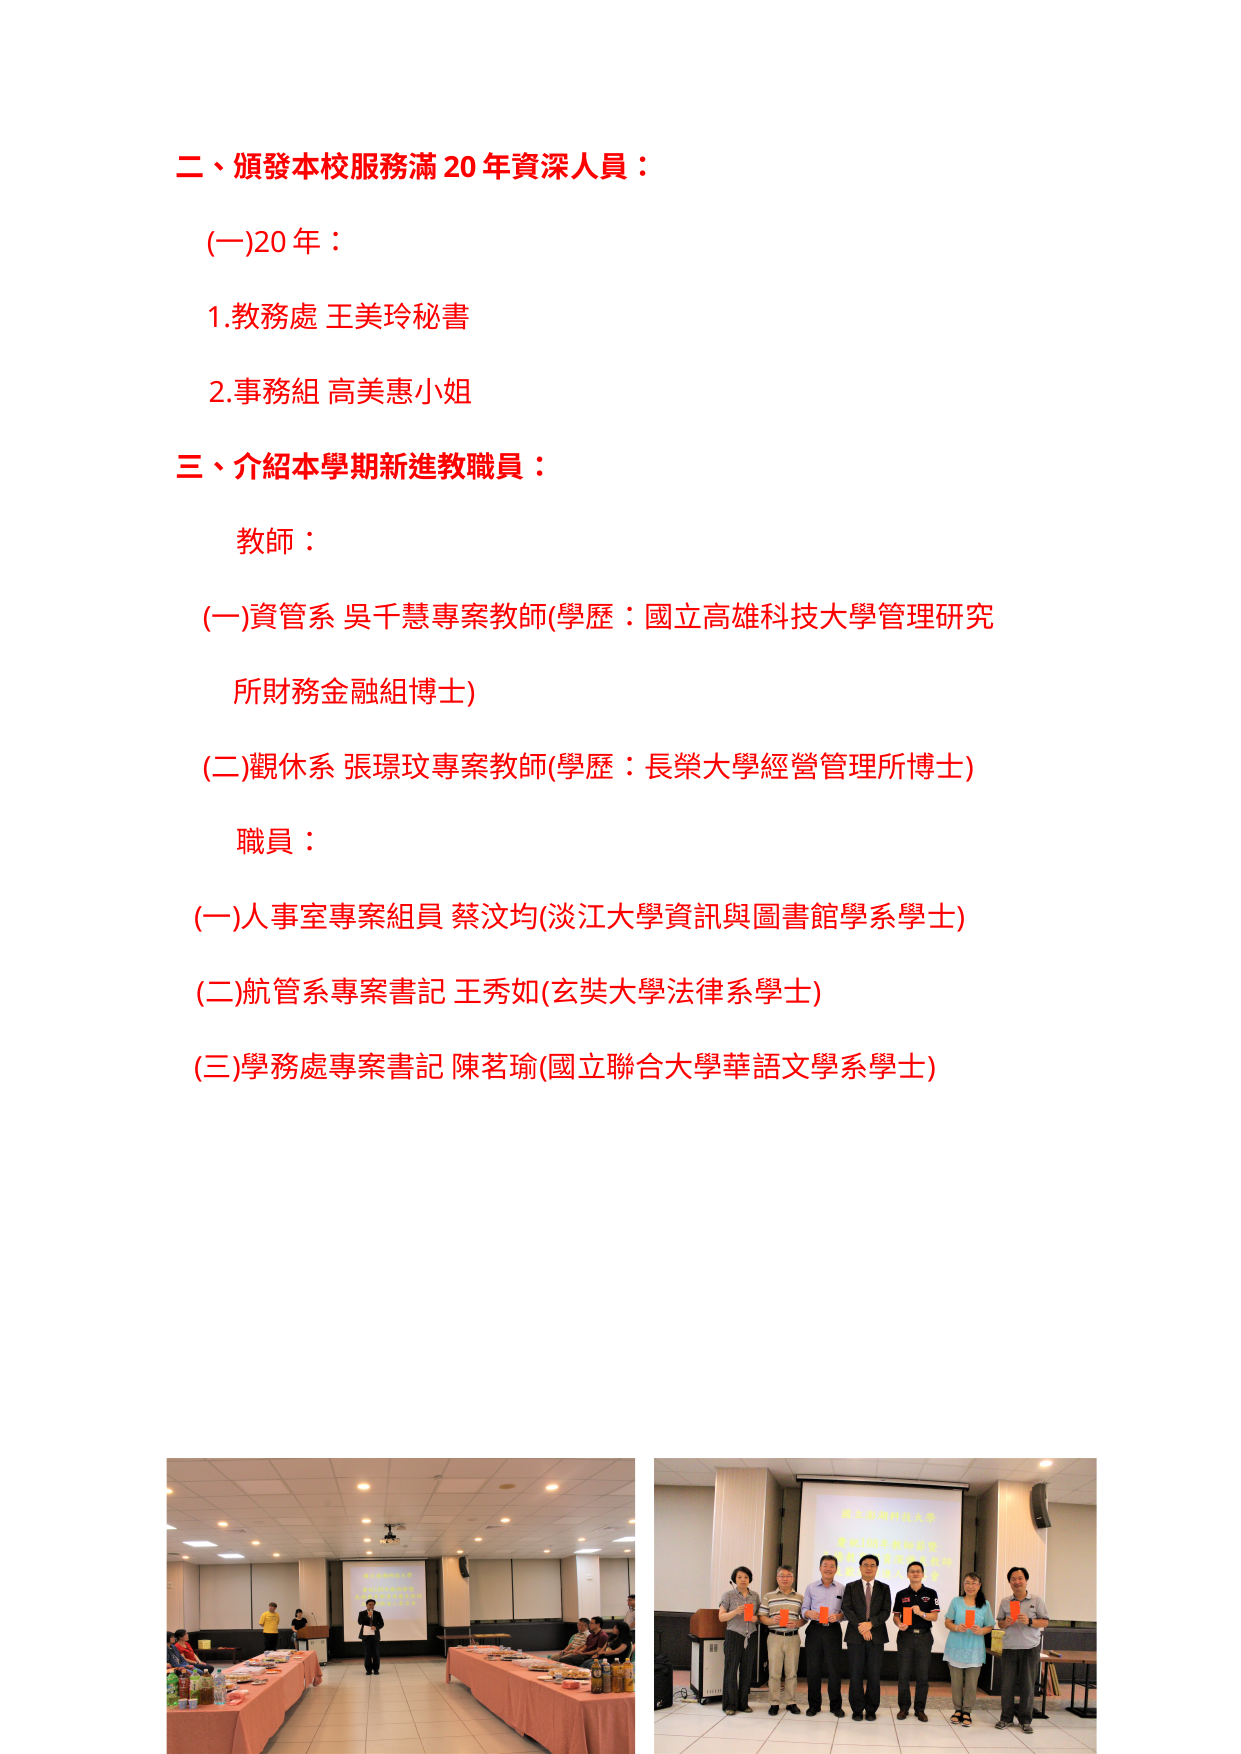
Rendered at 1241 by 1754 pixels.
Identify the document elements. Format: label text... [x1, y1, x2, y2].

text 1.教務處 王美玲秘書 [176, 277, 1144, 352]
text (三)學務處專案書記 陳茗瑜(國立聯合大學華語文學系學士) [179, 1027, 1144, 1102]
picture [166, 1458, 636, 1754]
text 二、頒發本校服務滿20年資深人員： [175, 127, 1144, 202]
text (一)資管系 吳千慧專案教師(學歷：國立高雄科技大學管理研究 [203, 577, 1144, 652]
text (一)人事室專案組員 蔡汶均(淡江大學資訊與圖書館學系學士) [179, 877, 1144, 952]
text 2.事務組 高美惠小姐 [176, 352, 1144, 427]
text 所財務金融組博士) [203, 652, 1144, 727]
text (二)航管系專案書記 王秀如(玄奘大學法律系學士) [179, 952, 1144, 1027]
text 教師： [236, 502, 1144, 577]
text (二)觀休系 張璟玟專案教師(學歷：長榮大學經營管理所博士) [203, 727, 1144, 802]
text (一)20年： [207, 202, 1144, 277]
text 三、介紹本學期新進教職員： [175, 427, 1144, 502]
text 職員： [236, 802, 1144, 877]
picture [654, 1458, 1097, 1754]
